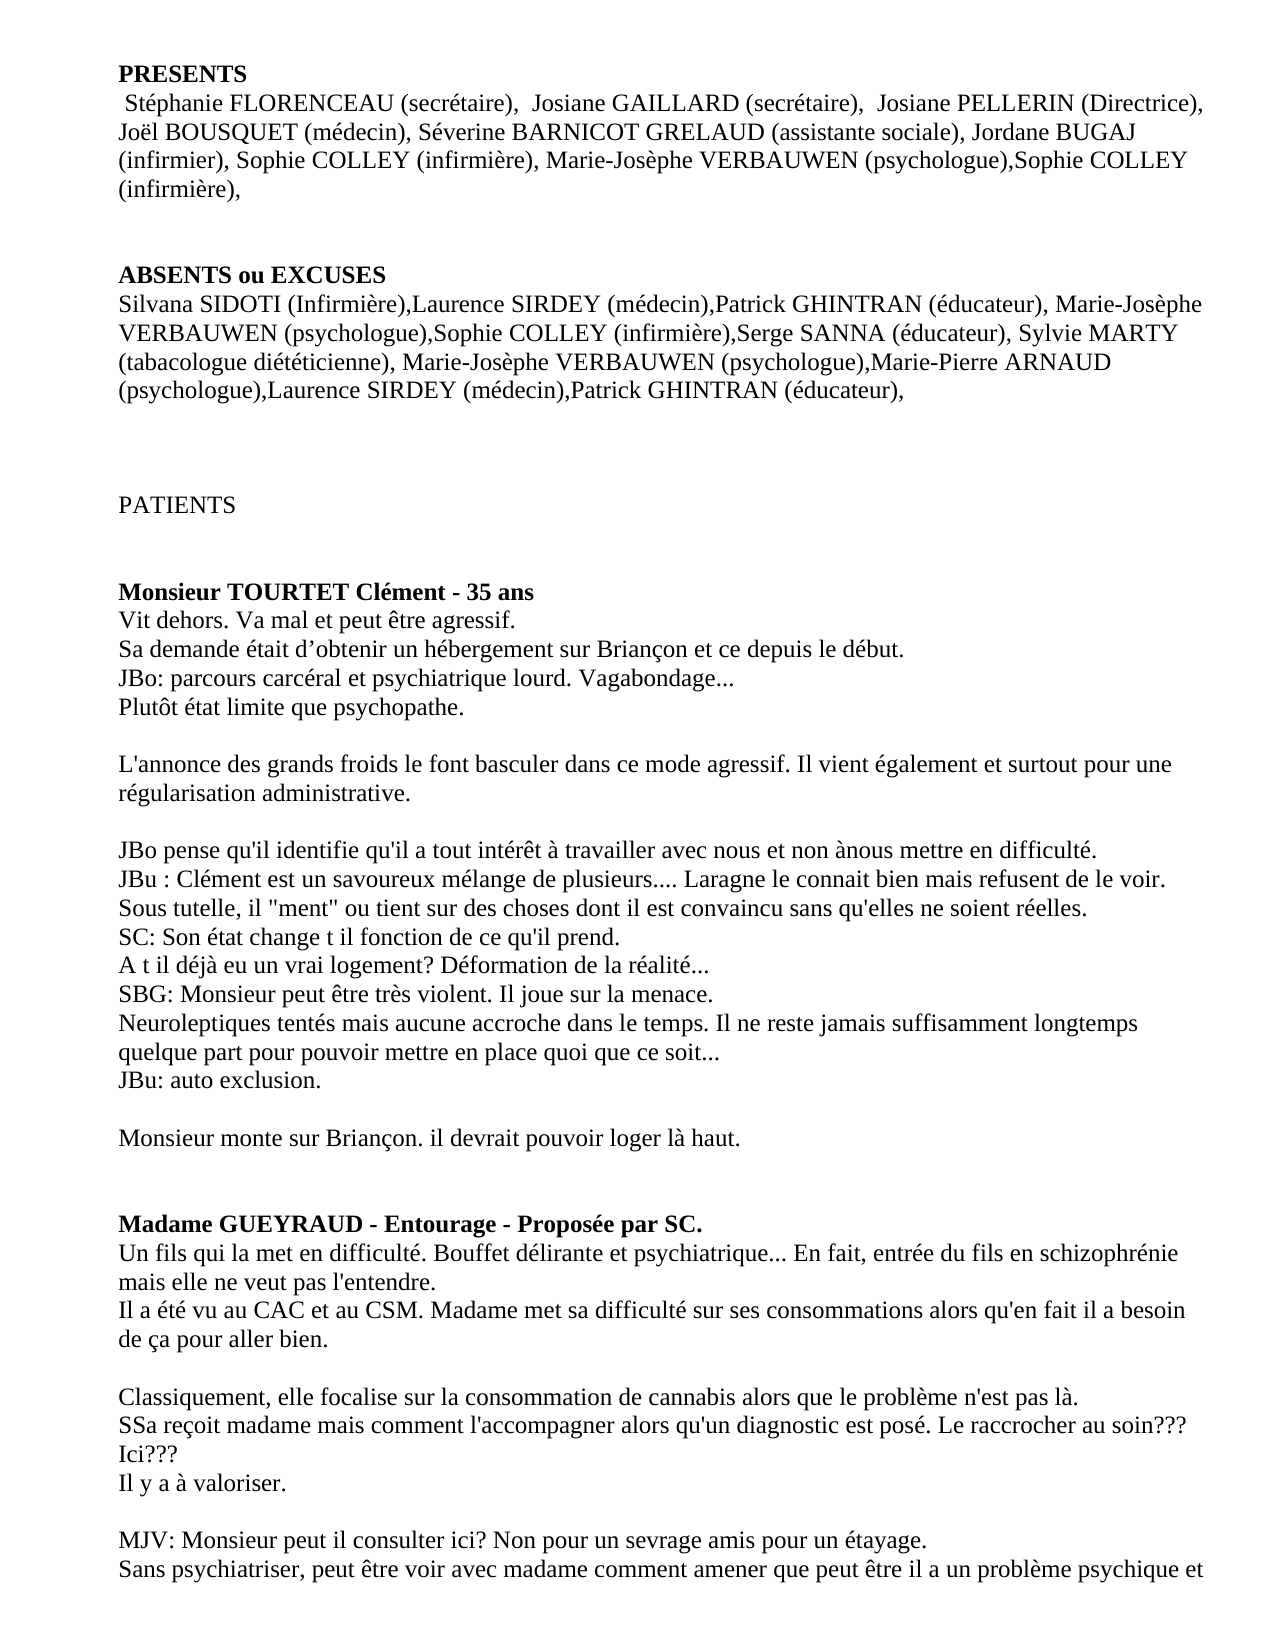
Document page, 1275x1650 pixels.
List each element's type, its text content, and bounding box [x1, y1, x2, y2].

text PRESENTS Stéphanie FLORENCEAU (secrétaire), Josiane GAILLARD (secrétaire), Josiane PELLERIN (Directrice), Joël BOUSQUET (médecin), Séverine BARNICOT GRELAUD (assistante sociale), Jordane BUGAJ (infirmier), Sophie COLLEY (infirmière), Marie-Josèphe VERBAUWEN (psychologue),Sophie COLLEY (infirmière), ABSENTS ou EXCUSES Silvana SIDOTI (Infirmière),Laurence SIRDEY (médecin),Patrick GHINTRAN (éducateur), Marie-Josèphe VERBAUWEN (psychologue),Sophie COLLEY (infirmière),Serge SANNA (éducateur), Sylvie MARTY (tabacologue diététicienne), Marie-Josèphe VERBAUWEN (psychologue),Marie-Pierre ARNAUD (psychologue),Laurence SIRDEY (médecin),Patrick GHINTRAN (éducateur), PATIENTS Monsieur TOURTET Clément - 35 ans Vit dehors. Va mal et peut être agressif. Sa demande était d’obtenir un hébergement sur Briançon et ce depuis le début. JBo: parcours carcéral et psychiatrique lourd. Vagabondage... Plutôt état limite que psychopathe. L'annonce des grands froids le font basculer dans ce mode agressif. Il vient également et surtout pour une régularisation administrative. JBo pense qu'il identifie qu'il a tout intérêt à travailler avec nous et non ànous mettre en difficulté. JBu : Clément est un savoureux mélange de plusieurs.... Laragne le connait bien mais refusent de le voir. Sous tutelle, il "ment" ou tient sur des choses dont il est convaincu sans qu'elles ne soient réelles. SC: Son état change t il fonction de ce qu'il prend. A t il déjà eu un vrai logement? Déformation de la réalité... SBG: Monsieur peut être très violent. Il joue sur la menace. Neuroleptiques tentés mais aucune accroche dans le temps. Il ne reste jamais suffisamment longtemps quelque part pour pouvoir mettre en place quoi que ce soit... JBu: auto exclusion. Monsieur monte sur Briançon. il devrait pouvoir loger là haut. Madame GUEYRAUD - Entourage - Proposée par SC. Un fils qui la met en difficulté. Bouffet délirante et psychiatrique... En fait, entrée du fils en schizophrénie mais elle ne veut pas l'entendre. Il a été vu au CAC et au CSM. Madame met sa difficulté sur ses consommations alors qu'en fait il a besoin de ça pour aller bien. Classiquement, elle focalise sur la consommation de cannabis alors que le problème n'est pas là. SSa reçoit madame mais comment l'accompagner alors qu'un diagnostic est posé. Le raccrocher au soin??? Ici??? Il y a à valoriser. MJV: Monsieur peut il consulter ici? Non pour un sevrage amis pour un étayage. Sans psychiatriser, peut être voir avec madame comment amener que peut être il a un problème psychique et [118, 59, 1216, 1583]
